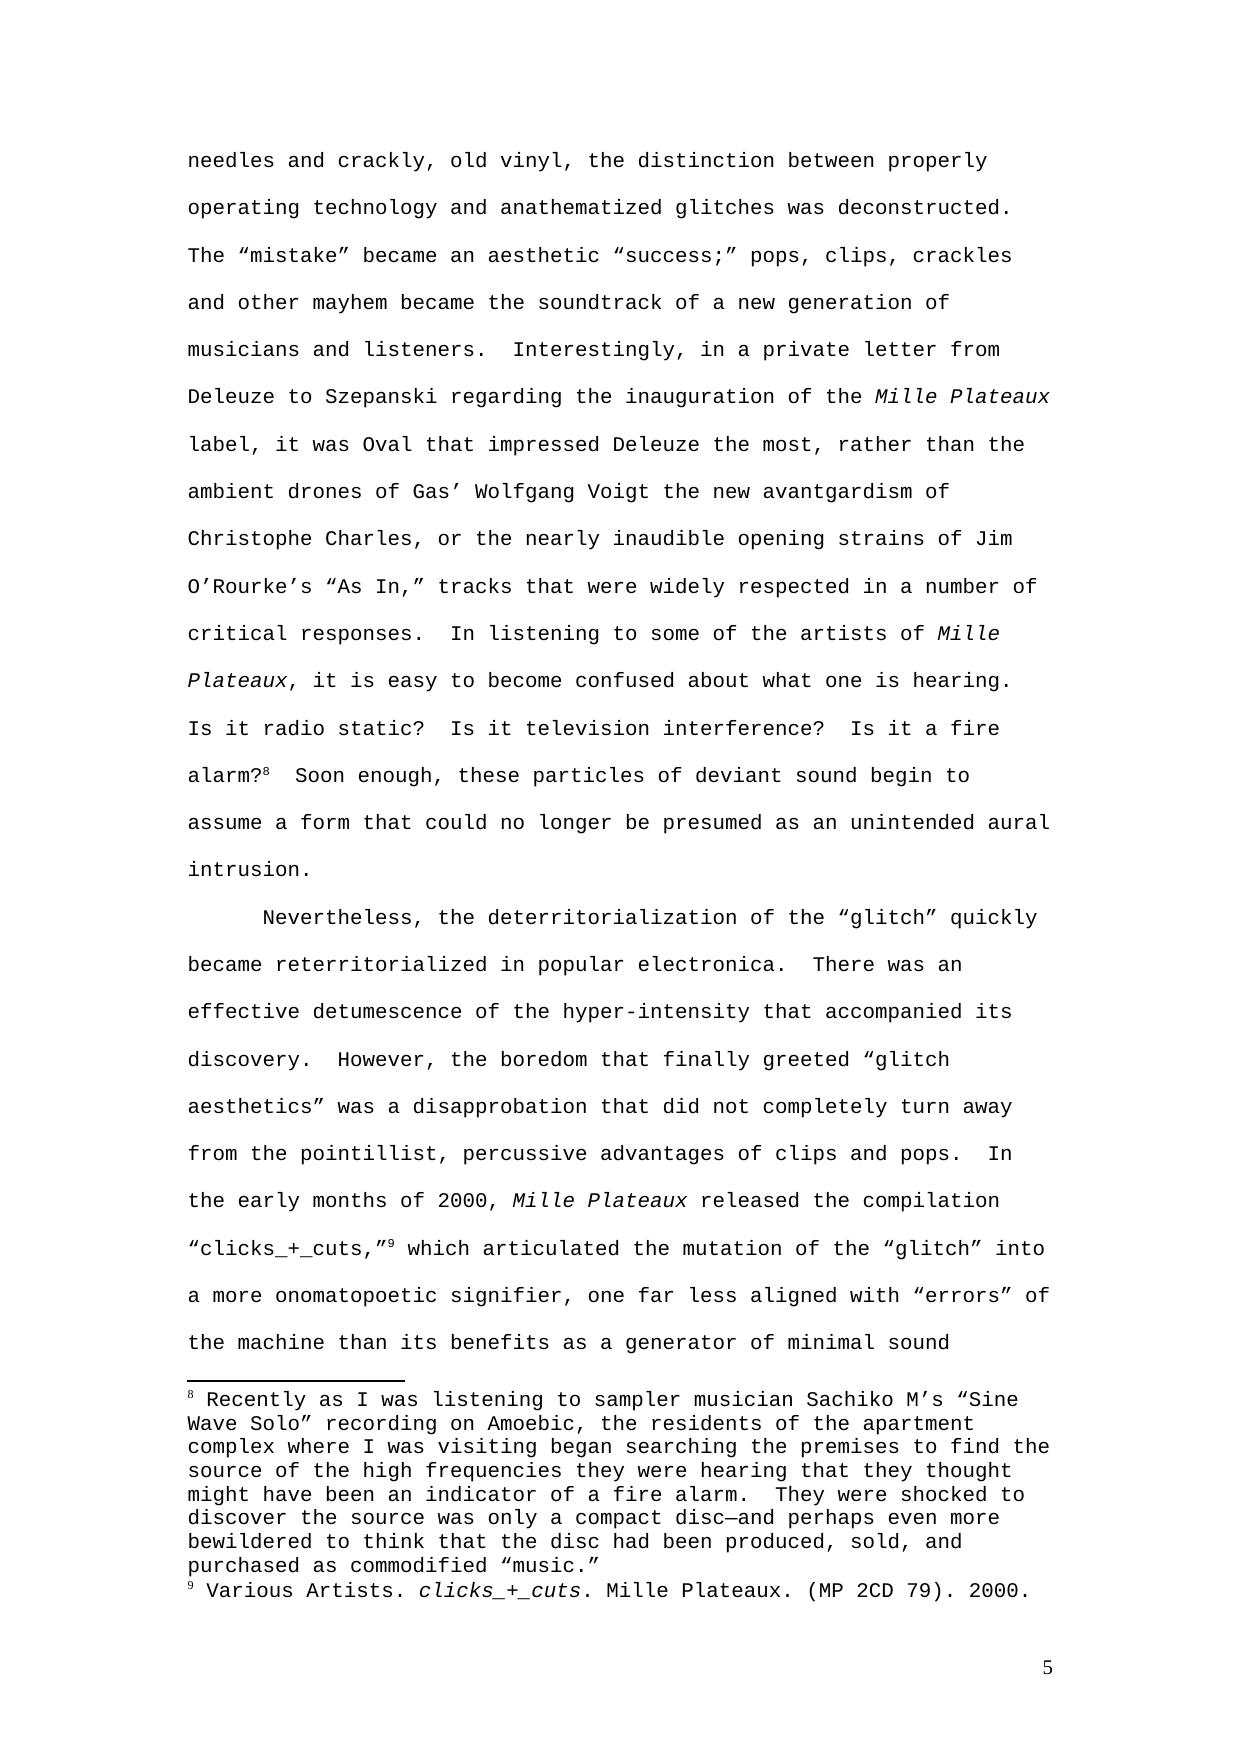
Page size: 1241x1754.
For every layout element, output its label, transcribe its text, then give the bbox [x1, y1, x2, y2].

text Various Artists. clicks_+_cuts. Mille Plateaux. (MP 2CD 79). 2000. [187, 1578, 1053, 1604]
text needles and crackly, old vinyl, the distinction between properly operating technology and anathematized glitches was deconstructed. The “mistake” became an aesthetic “success;” pops, clips, crackles and other mayhem became the soundtrack of a new generation of musicians and listeners. Interestingly, in a private letter from Deleuze to Szepanski regarding the inauguration of the Mille Plateaux label, it was Oval that impressed Deleuze the most, rather than the ambient drones of Gas’ Wolfgang Voigt the new avantgardism of Christophe Charles, or the nearly inaudible opening strains of Jim O’Rourke’s “As In,” tracks that were widely respected in a number of critical responses. In listening to some of the artists of Mille Plateaux, it is easy to become confused about what one is hearing. Is it radio static? Is it television interference? Is it a fire alarm? Soon enough, these particles of deviant sound begin to assume a form that could no longer be presumed as an unintended aural intrusion. [187, 150, 1053, 883]
text Nevertheless, the deterritorialization of the “glitch” quickly became reterritorialized in popular electronica. There was an effective detumescence of the hyper-intensity that accompanied its discovery. However, the boredom that finally greeted “glitch aesthetics” was a disapprobation that did not completely turn away from the pointillist, percussive advantages of clips and pops. In the early months of 2000, Mille Plateaux released the compilation “clicks_+_cuts,” which articulated the mutation of the “glitch” into a more onomatopoetic signifier, one far less aligned with “errors” of the machine than its benefits as a generator of minimal sound [187, 907, 1053, 1356]
text Recently as I was listening to sampler musician Sachiko M’s “Sine Wave Solo” recording on Amoebic, the residents of the apartment complex where I was visiting began searching the premises to find the source of the high frequencies they were hearing that they thought might have been an indicator of a fire alarm. They were shocked to discover the source was only a compact disc—and perhaps even more bewildered to think that the disc had been produced, sold, and purchased as commodified “music.” [187, 1387, 1053, 1578]
